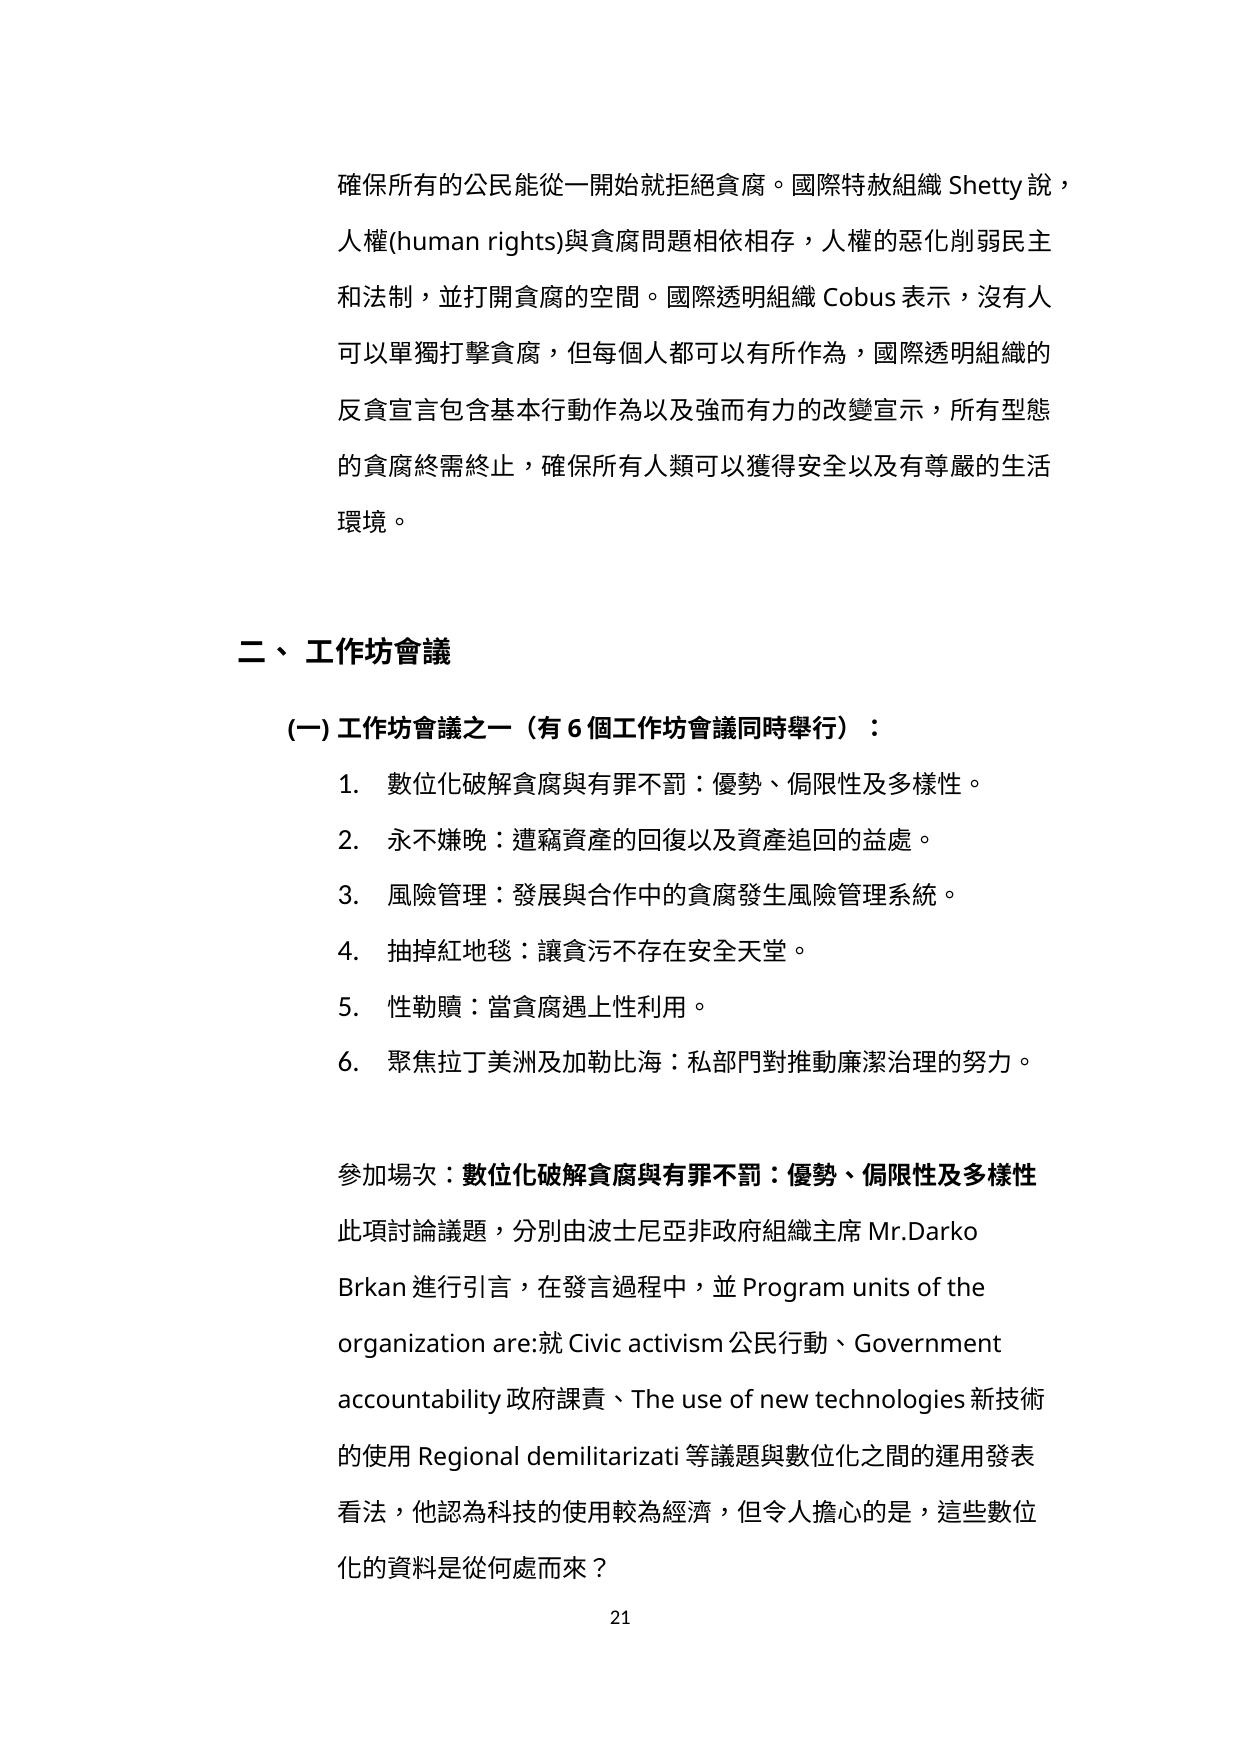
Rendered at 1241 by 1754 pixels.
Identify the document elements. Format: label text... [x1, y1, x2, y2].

list 永不嫌晚：遭竊資產的回復以及資產追回的益處。 [337, 819, 1053, 857]
list 數位化破解貪腐與有罪不罰：優勢、侷限性及多樣性。 [337, 764, 1053, 801]
text 確保所有的公民能從一開始就拒絕貪腐。國際特赦組織Shetty說，人權(human rights)與貪腐問題相依相存，人權的惡化削弱民主和法制，並打開貪腐的空間。國際透明組織Cobus表示，沒有人可以單獨打擊貪腐，但每個人都可以有所作為，國際透明組織的反貪宣言包含基本行動作為以及強而有力的改變宣示，所有型態的貪腐終需終止，確保所有人類可以獲得安全以及有尊嚴的生活環境。 [337, 164, 1053, 539]
list 風險管理：發展與合作中的貪腐發生風險管理系統。 [337, 875, 1053, 913]
text 參加場次：數位化破解貪腐與有罪不罰：優勢、侷限性及多樣性 [337, 1155, 1053, 1192]
text 此項討論議題，分別由波士尼亞非政府組織主席Mr.Darko Brkan進行引言，在發言過程中，並Program units of the organization are:就Civic activism公民行動、Government accountability政府課責、The use of new technologies新技術的使用Regional demilitarizati等議題與數位化之間的運用發表看法，他認為科技的使用較為經濟，但令人擔心的是，這些數位化的資料是從何處而來？ [337, 1211, 1053, 1586]
subtitle 工作坊會議 [238, 612, 1053, 687]
list 性勒贖：當貪腐遇上性利用。 [337, 986, 1053, 1024]
list 聚焦拉丁美洲及加勒比海：私部門對推動廉潔治理的努力。 [337, 1042, 1053, 1079]
subtitle 工作坊會議之一（有6個工作坊會議同時舉行）： [287, 708, 1053, 746]
list 抽掉紅地毯：讓貪污不存在安全天堂。 [337, 931, 1053, 968]
